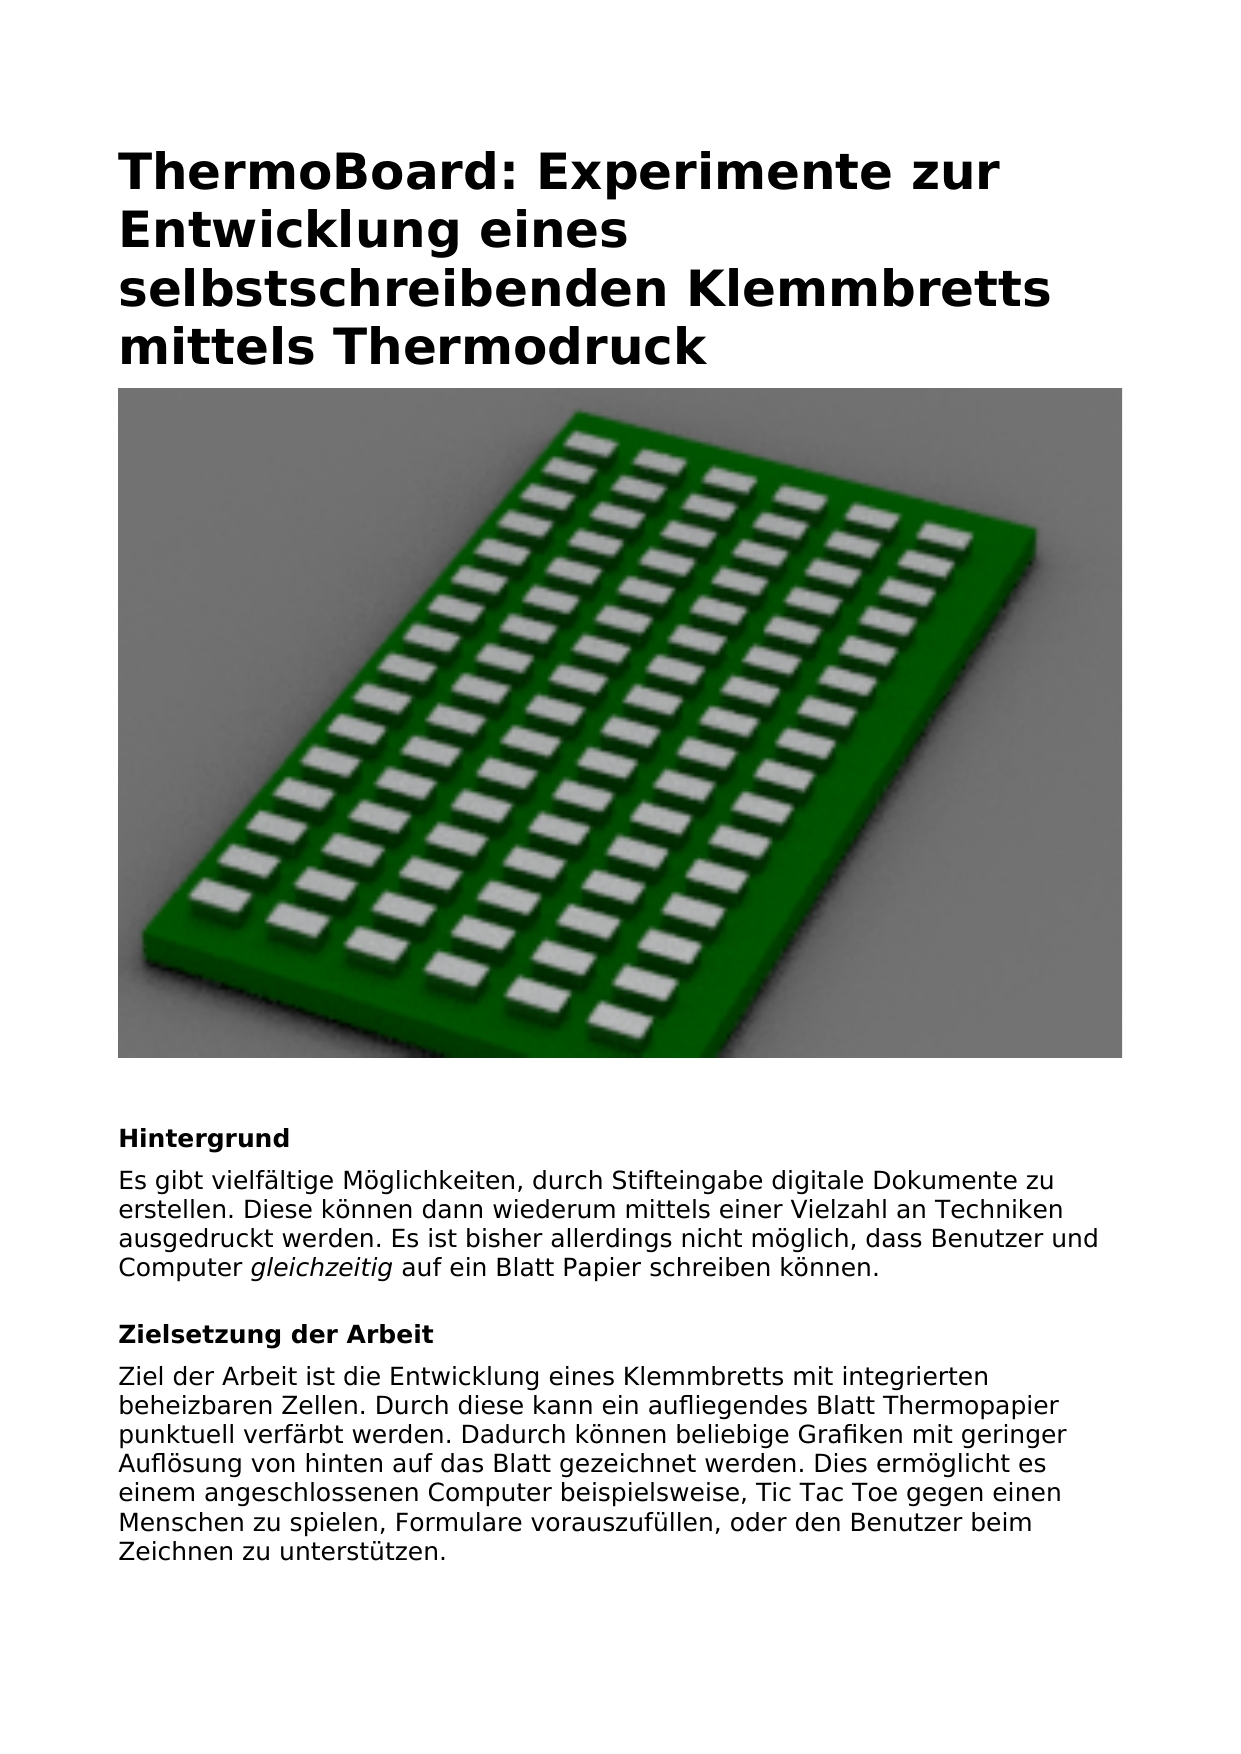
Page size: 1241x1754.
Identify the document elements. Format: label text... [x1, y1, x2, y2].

text Es gibt vielfältige Möglichkeiten, durch Stifteingabe digitale Dokumente zu erstellen. Diese können dann wiederum mittels einer Vielzahl an Techniken ausgedruckt werden. Es ist bisher allerdings nicht möglich, dass Benutzer und Computer gleichzeitig auf ein Blatt Papier schreiben können. [118, 1166, 1122, 1283]
subtitle Hintergrund [118, 1124, 1122, 1154]
subtitle Zielsetzung der Arbeit [118, 1320, 1122, 1349]
text Ziel der Arbeit ist die Entwicklung eines Klemmbretts mit integrierten beheizbaren Zellen. Durch diese kann ein aufliegendes Blatt Thermopapier punktuell verfärbt werden. Dadurch können beliebige Grafiken mit geringer Auflösung von hinten auf das Blatt gezeichnet werden. Dies ermöglicht es einem angeschlossenen Computer beispielsweise, Tic Tac Toe gegen einen Menschen zu spielen, Formulare vorauszufüllen, oder den Benutzer beim Zeichnen zu unterstützen. [118, 1362, 1122, 1566]
picture [118, 388, 1123, 1058]
subtitle ThermoBoard: Experimente zur Entwicklung eines selbstschreibenden Klemmbretts mittels Thermodruck [118, 143, 1122, 376]
